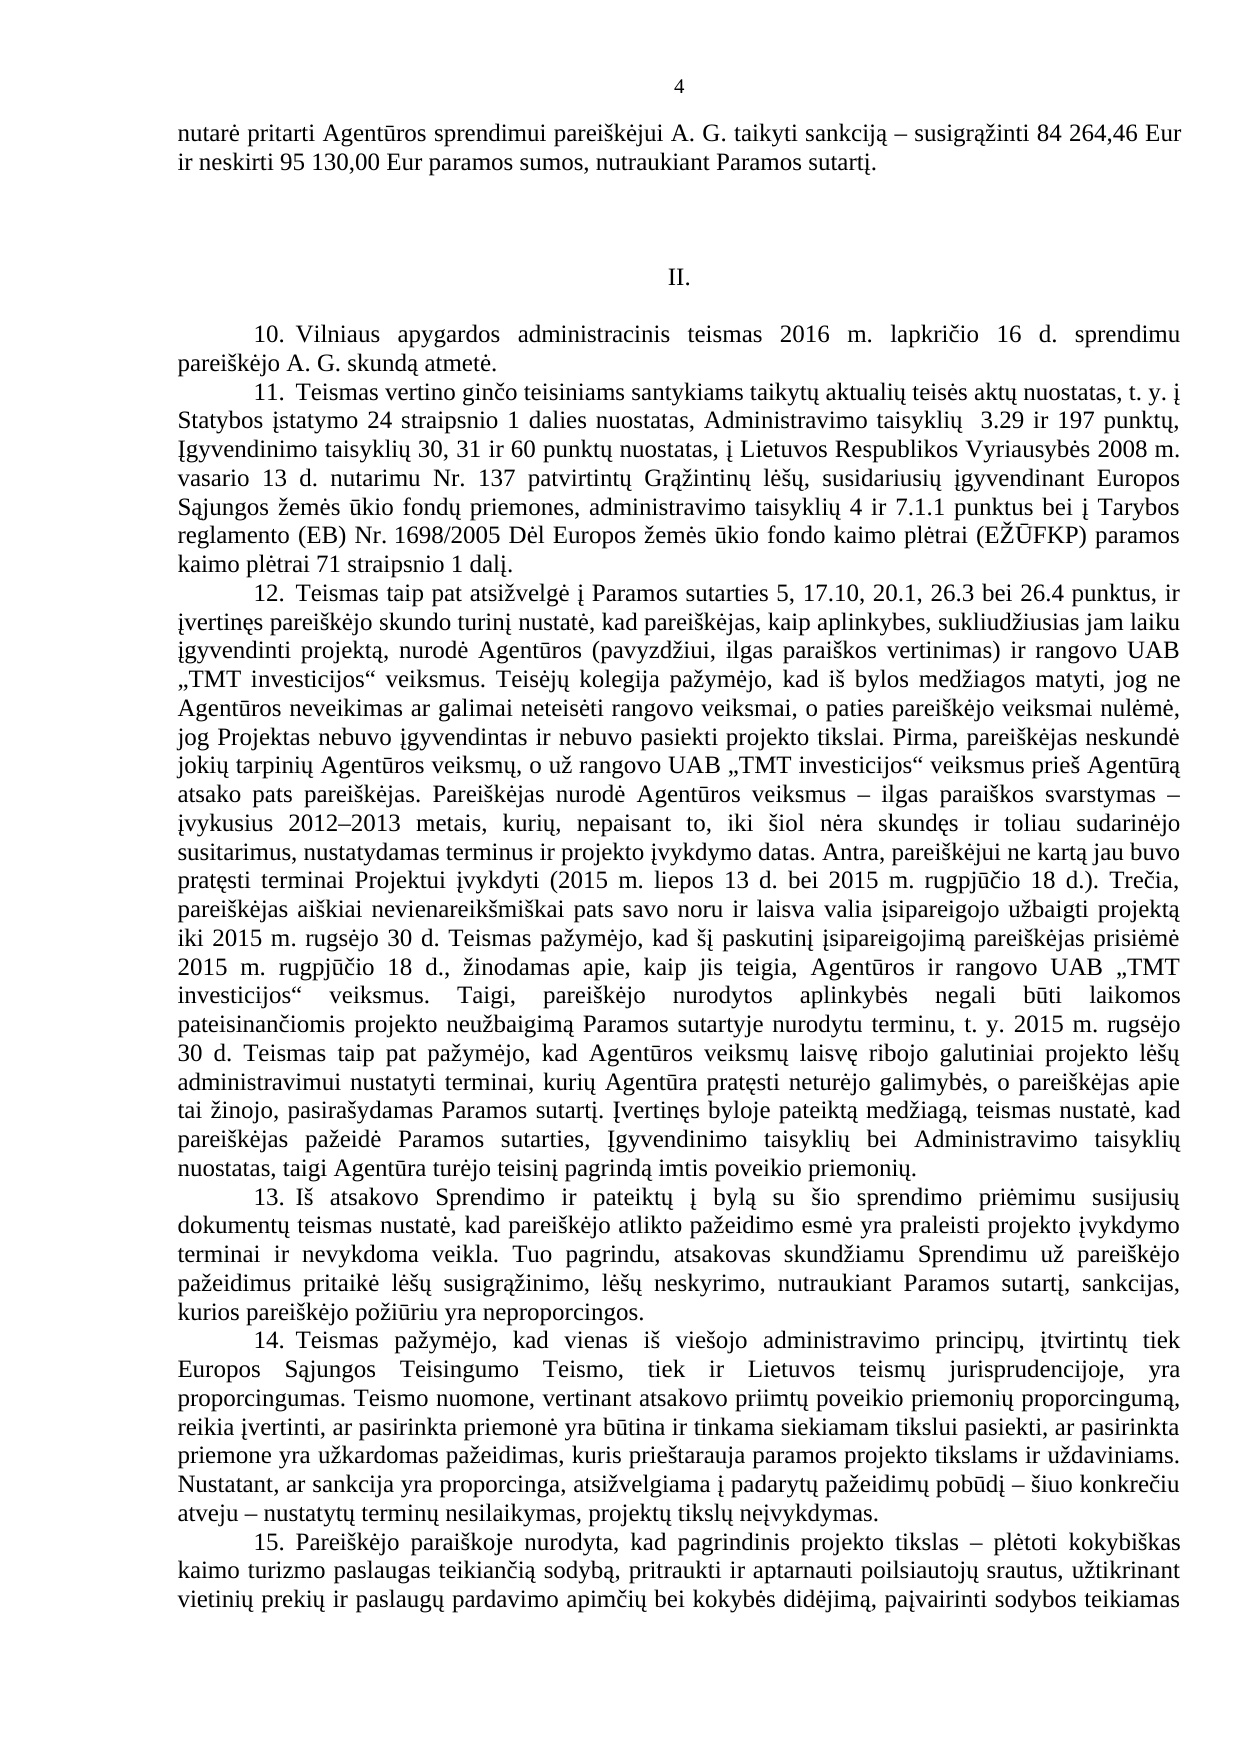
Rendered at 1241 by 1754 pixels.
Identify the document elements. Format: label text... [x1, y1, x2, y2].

text 13. Iš atsakovo Sprendimo ir pateiktų į bylą su šio sprendimo priėmimu susijusių dokumentų teismas nustatė, kad pareiškėjo atlikto pažeidimo esmė yra praleisti projekto įvykdymo terminai ir nevykdoma veikla. Tuo pagrindu, atsakovas skundžiamu Sprendimu už pareiškėjo pažeidimus pritaikė lėšų susigrąžinimo, lėšų neskyrimo, nutraukiant Paramos sutartį, sankcijas, kurios pareiškėjo požiūriu yra neproporcingos. [177, 1182, 1181, 1326]
text 15. Pareiškėjo paraiškoje nurodyta, kad pagrindinis projekto tikslas – plėtoti kokybiškas kaimo turizmo paslaugas teikiančią sodybą, pritraukti ir aptarnauti poilsiautojų srautus, užtikrinant vietinių prekių ir paslaugų pardavimo apimčių bei kokybės didėjimą, paįvairinti sodybos teikiamas [177, 1527, 1181, 1613]
text 12. Teismas taip pat atsižvelgė į Paramos sutarties 5, 17.10, 20.1, 26.3 bei 26.4 punktus, ir įvertinęs pareiškėjo skundo turinį nustatė, kad pareiškėjas, kaip aplinkybes, sukliudžiusias jam laiku įgyvendinti projektą, nurodė Agentūros (pavyzdžiui, ilgas paraiškos vertinimas) ir rangovo UAB „TMT investicijos“ veiksmus. Teisėjų kolegija pažymėjo, kad iš bylos medžiagos matyti, jog ne Agentūros neveikimas ar galimai neteisėti rangovo veiksmai, o paties pareiškėjo veiksmai nulėmė, jog Projektas nebuvo įgyvendintas ir nebuvo pasiekti projekto tikslai. Pirma, pareiškėjas neskundė jokių tarpinių Agentūros veiksmų, o už rangovo UAB „TMT investicijos“ veiksmus prieš Agentūrą atsako pats pareiškėjas. Pareiškėjas nurodė Agentūros veiksmus – ilgas paraiškos svarstymas – įvykusius 2012–2013 metais, kurių, nepaisant to, iki šiol nėra skundęs ir toliau sudarinėjo susitarimus, nustatydamas terminus ir projekto įvykdymo datas. Antra, pareiškėjui ne kartą jau buvo pratęsti terminai Projektui įvykdyti (2015 m. liepos 13 d. bei 2015 m. rugpjūčio 18 d.). Trečia, pareiškėjas aiškiai nevienareikšmiškai pats savo noru ir laisva valia įsipareigojo užbaigti projektą iki 2015 m. rugsėjo 30 d. Teismas pažymėjo, kad šį paskutinį įsipareigojimą pareiškėjas prisiėmė 2015 m. rugpjūčio 18 d., žinodamas apie, kaip jis teigia, Agentūros ir rangovo UAB „TMT investicijos“ veiksmus. Taigi, pareiškėjo nurodytos aplinkybės negali būti laikomos pateisinančiomis projekto neužbaigimą Paramos sutartyje nurodytu terminu, t. y. 2015 m. rugsėjo 30 d. Teismas taip pat pažymėjo, kad Agentūros veiksmų laisvę ribojo galutiniai projekto lėšų administravimui nustatyti terminai, kurių Agentūra pratęsti neturėjo galimybės, o pareiškėjas apie tai žinojo, pasirašydamas Paramos sutartį. Įvertinęs byloje pateiktą medžiagą, teismas nustatė, kad pareiškėjas pažeidė Paramos sutarties, Įgyvendinimo taisyklių bei Administravimo taisyklių nuostatas, taigi Agentūra turėjo teisinį pagrindą imtis poveikio priemonių. [177, 578, 1181, 1182]
text 10. Vilniaus apygardos administracinis teismas 2016 m. lapkričio 16 d. sprendimu pareiškėjo A. G. skundą atmetė. [177, 319, 1181, 377]
text nutarė pritarti Agentūros sprendimui pareiškėjui A. G. taikyti sankciją – susigrąžinti 84 264,46 Eur ir neskirti 95 130,00 Eur paramos sumos, nutraukiant Paramos sutartį. [177, 118, 1181, 176]
text II. [177, 262, 1181, 291]
text 14. Teismas pažymėjo, kad vienas iš viešojo administravimo principų, įtvirtintų tiek Europos Sąjungos Teisingumo Teismo, tiek ir Lietuvos teismų jurisprudencijoje, yra proporcingumas. Teismo nuomone, vertinant atsakovo priimtų poveikio priemonių proporcingumą, reikia įvertinti, ar pasirinkta priemonė yra būtina ir tinkama siekiamam tikslui pasiekti, ar pasirinkta priemone yra užkardomas pažeidimas, kuris prieštarauja paramos projekto tikslams ir uždaviniams. Nustatant, ar sankcija yra proporcinga, atsižvelgiama į padarytų pažeidimų pobūdį – šiuo konkrečiu atveju – nustatytų terminų nesilaikymas, projektų tikslų neįvykdymas. [177, 1326, 1181, 1527]
text 11. Teismas vertino ginčo teisiniams santykiams taikytų aktualių teisės aktų nuostatas, t. y. į Statybos įstatymo 24 straipsnio 1 dalies nuostatas, Administravimo taisyklių 3.29 ir 197 punktų, Įgyvendinimo taisyklių 30, 31 ir 60 punktų nuostatas, į Lietuvos Respublikos Vyriausybės 2008 m. vasario 13 d. nutarimu Nr. 137 patvirtintų Grąžintinų lėšų, susidariusių įgyvendinant Europos Sąjungos žemės ūkio fondų priemones, administravimo taisyklių 4 ir 7.1.1 punktus bei į Tarybos reglamento (EB) Nr. 1698/2005 Dėl Europos žemės ūkio fondo kaimo plėtrai (EŽŪFKP) paramos kaimo plėtrai 71 straipsnio 1 dalį. [177, 377, 1181, 578]
